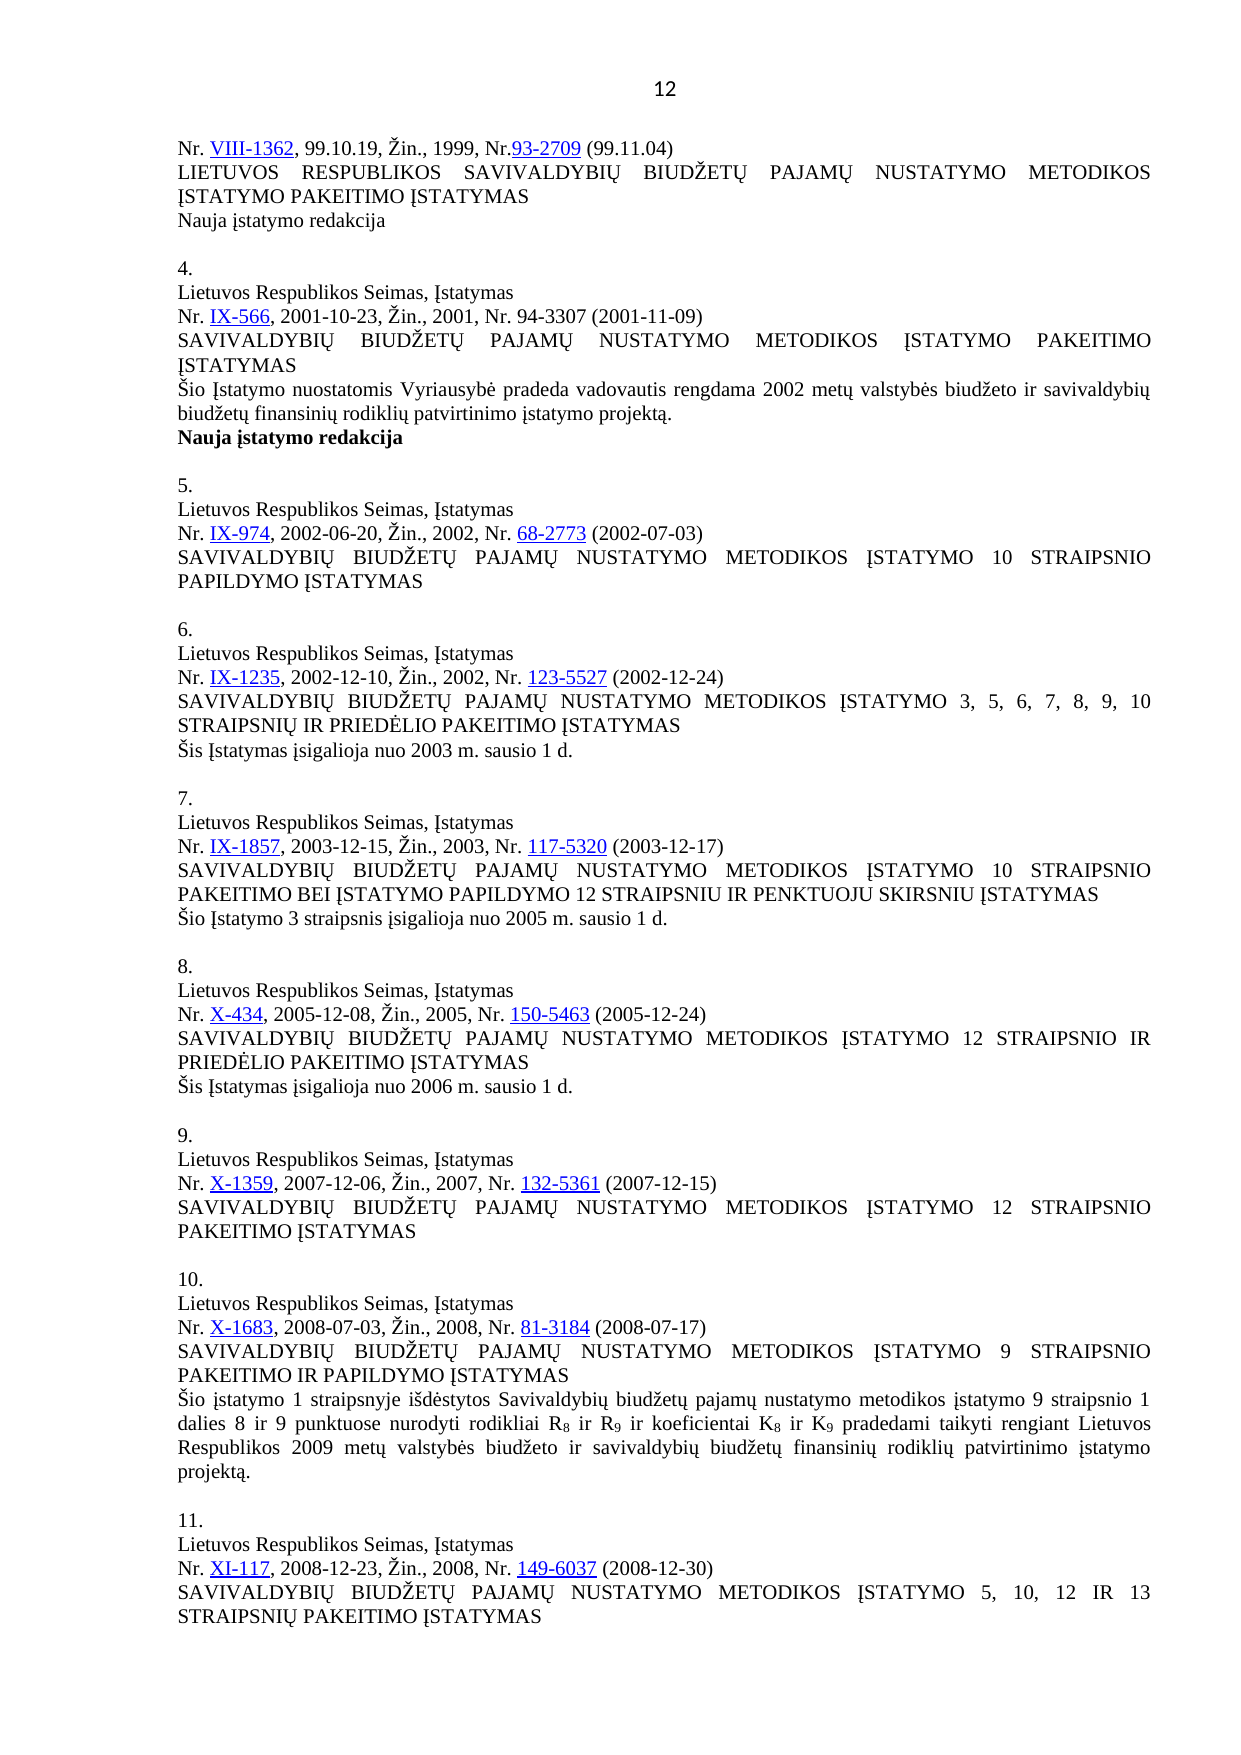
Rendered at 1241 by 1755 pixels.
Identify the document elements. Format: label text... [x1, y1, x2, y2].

text Lietuvos Respublikos Seimas, Įstatymas [177, 1532, 1152, 1556]
text Nauja įstatymo redakcija [177, 425, 1152, 449]
text Šio Įstatymo nuostatomis Vyriausybė pradeda vadovautis rengdama 2002 metų valstybės biudžeto ir savivaldybių biudžetų finansinių rodiklių patvirtinimo įstatymo projektą. [177, 377, 1152, 425]
text Lietuvos Respublikos Seimas, Įstatymas [177, 497, 1152, 521]
text SAVIVALDYBIŲ BIUDŽETŲ PAJAMŲ NUSTATYMO METODIKOS ĮSTATYMO 12 STRAIPSNIO IR PRIEDĖLIO PAKEITIMO ĮSTATYMAS [177, 1026, 1152, 1074]
text SAVIVALDYBIŲ BIUDŽETŲ PAJAMŲ NUSTATYMO METODIKOS ĮSTATYMO 3, 5, 6, 7, 8, 9, 10 STRAIPSNIŲ IR PRIEDĖLIO PAKEITIMO ĮSTATYMAS [177, 689, 1152, 737]
text 10. [177, 1267, 1152, 1291]
text SAVIVALDYBIŲ BIUDŽETŲ PAJAMŲ NUSTATYMO METODIKOS ĮSTATYMO 9 STRAIPSNIO PAKEITIMO IR PAPILDYMO ĮSTATYMAS [177, 1339, 1152, 1387]
text Šio Įstatymo 3 straipsnis įsigalioja nuo 2005 m. sausio 1 d. [177, 906, 1152, 930]
text SAVIVALDYBIŲ BIUDŽETŲ PAJAMŲ NUSTATYMO METODIKOS ĮSTATYMO 10 STRAIPSNIO PAPILDYMO ĮSTATYMAS [177, 545, 1152, 593]
text Nr. X-1683, 2008-07-03, Žin., 2008, Nr. 81-3184 (2008-07-17) [177, 1315, 1152, 1339]
text Nr. XI-117, 2008-12-23, Žin., 2008, Nr. 149-6037 (2008-12-30) [177, 1556, 1152, 1580]
text Nr. X-1359, 2007-12-06, Žin., 2007, Nr. 132-5361 (2007-12-15) [177, 1171, 1152, 1195]
text SAVIVALDYBIŲ BIUDŽETŲ PAJAMŲ NUSTATYMO METODIKOS ĮSTATYMO 5, 10, 12 IR 13 STRAIPSNIŲ PAKEITIMO ĮSTATYMAS [177, 1580, 1152, 1628]
text Lietuvos Respublikos Seimas, Įstatymas [177, 978, 1152, 1002]
text SAVIVALDYBIŲ BIUDŽETŲ PAJAMŲ NUSTATYMO METODIKOS ĮSTATYMO PAKEITIMO ĮSTATYMAS [177, 328, 1152, 377]
text 8. [177, 954, 1152, 978]
text 7. [177, 786, 1152, 810]
text Nauja įstatymo redakcija [177, 208, 1152, 232]
text Šis Įstatymas įsigalioja nuo 2006 m. sausio 1 d. [177, 1074, 1152, 1098]
text SAVIVALDYBIŲ BIUDŽETŲ PAJAMŲ NUSTATYMO METODIKOS ĮSTATYMO 10 STRAIPSNIO PAKEITIMO BEI ĮSTATYMO PAPILDYMO 12 STRAIPSNIU IR PENKTUOJU SKIRSNIU ĮSTATYMAS [177, 858, 1152, 906]
text SAVIVALDYBIŲ BIUDŽETŲ PAJAMŲ NUSTATYMO METODIKOS ĮSTATYMO 12 STRAIPSNIO PAKEITIMO ĮSTATYMAS [177, 1195, 1152, 1243]
text 5. [177, 473, 1152, 497]
text Nr. IX-566, 2001-10-23, Žin., 2001, Nr. 94-3307 (2001-11-09) [177, 304, 1152, 328]
text Nr. IX-1857, 2003-12-15, Žin., 2003, Nr. 117-5320 (2003-12-17) [177, 834, 1152, 858]
text Nr. VIII-1362, 99.10.19, Žin., 1999, Nr.93-2709 (99.11.04) [177, 136, 1152, 160]
text Nr. IX-974, 2002-06-20, Žin., 2002, Nr. 68-2773 (2002-07-03) [177, 521, 1152, 545]
text Nr. IX-1235, 2002-12-10, Žin., 2002, Nr. 123-5527 (2002-12-24) [177, 665, 1152, 689]
text Lietuvos Respublikos Seimas, Įstatymas [177, 810, 1152, 834]
text Nr. X-434, 2005-12-08, Žin., 2005, Nr. 150-5463 (2005-12-24) [177, 1002, 1152, 1026]
text 11. [177, 1507, 1152, 1532]
text Lietuvos Respublikos Seimas, Įstatymas [177, 641, 1152, 665]
text Lietuvos Respublikos Seimas, Įstatymas [177, 280, 1152, 304]
text LIETUVOS RESPUBLIKOS SAVIVALDYBIŲ BIUDŽETŲ PAJAMŲ NUSTATYMO METODIKOS ĮSTATYMO PAKEITIMO ĮSTATYMAS [177, 160, 1152, 208]
text Šio įstatymo 1 straipsnyje išdėstytos Savivaldybių biudžetų pajamų nustatymo metodikos įstatymo 9 straipsnio 1 dalies 8 ir 9 punktuose nurodyti rodikliai R8 ir R9 ir koeficientai K8 ir K9 pradedami taikyti rengiant Lietuvos Respublikos 2009 metų valstybės biudžeto ir savivaldybių biudžetų finansinių rodiklių patvirtinimo įstatymo projektą. [177, 1387, 1152, 1483]
text Lietuvos Respublikos Seimas, Įstatymas [177, 1291, 1152, 1315]
text 9. [177, 1122, 1152, 1147]
text Šis Įstatymas įsigalioja nuo 2003 m. sausio 1 d. [177, 737, 1152, 762]
text 4. [177, 256, 1152, 280]
text Lietuvos Respublikos Seimas, Įstatymas [177, 1147, 1152, 1171]
text 6. [177, 617, 1152, 641]
